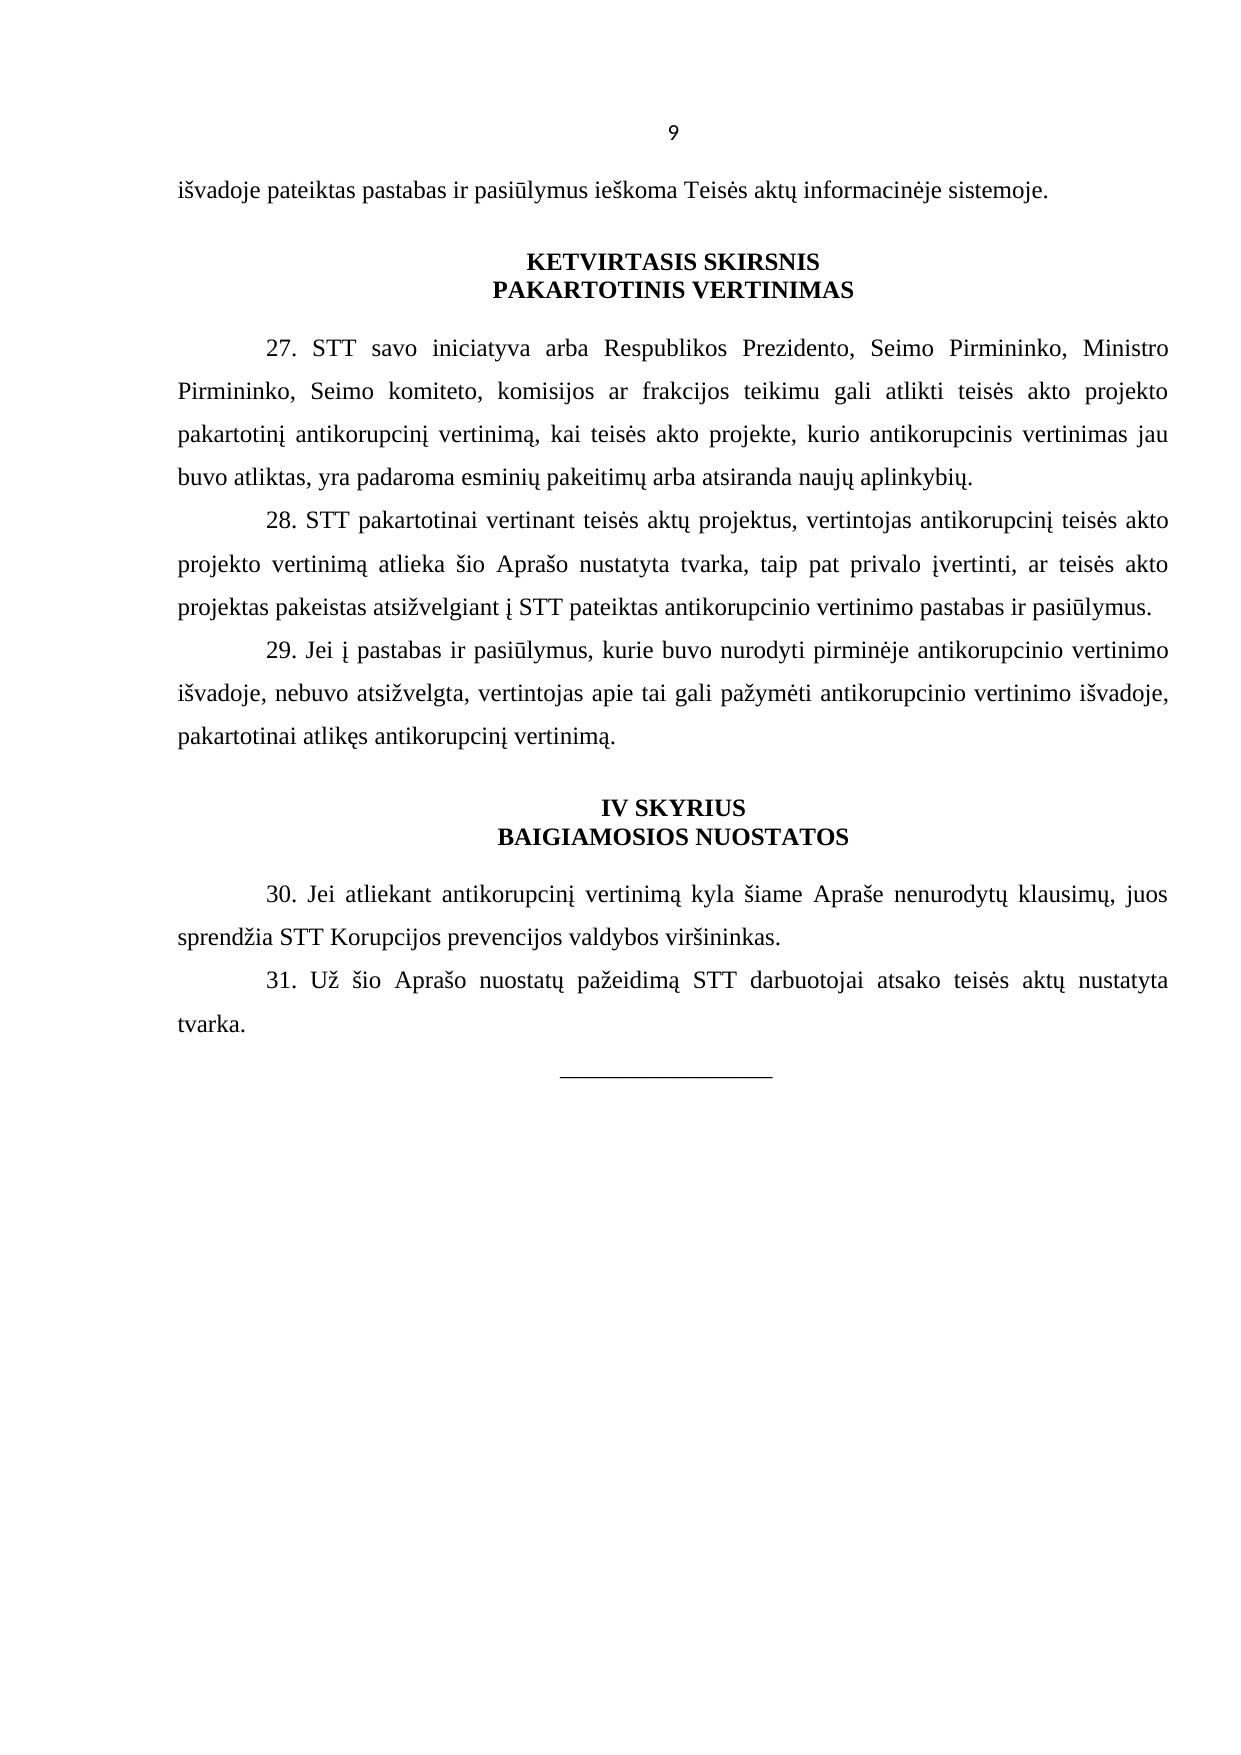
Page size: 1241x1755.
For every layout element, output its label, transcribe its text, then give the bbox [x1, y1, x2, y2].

text 31. Už šio Aprašo nuostatų pažeidimą STT darbuotojai atsako teisės aktų nustatyta tvarka. [177, 966, 1169, 1037]
text KETVIRTASIS SKIRSNIS [177, 247, 1169, 276]
text 28. STT pakartotinai vertinant teisės aktų projektus, vertintojas antikorupcinį teisės akto projekto vertinimą atlieka šio Aprašo nustatyta tvarka, taip pat privalo įvertinti, ar teisės akto projektas pakeistas atsižvelgiant į STT pateiktas antikorupcinio vertinimo pastabas ir pasiūlymus. [177, 506, 1169, 621]
text _________________ [162, 1052, 1169, 1081]
text BAIGIAMOSIOS NUOSTATOS [177, 822, 1169, 851]
text iV SKYRIUS [177, 793, 1169, 822]
text 29. Jei į pastabas ir pasiūlymus, kurie buvo nurodyti pirminėje antikorupcinio vertinimo išvadoje, nebuvo atsižvelgta, vertintojas apie tai gali pažymėti antikorupcinio vertinimo išvadoje, pakartotinai atlikęs antikorupcinį vertinimą. [177, 635, 1169, 750]
text 30. Jei atliekant antikorupcinį vertinimą kyla šiame Apraše nenurodytų klausimų, juos sprendžia STT Korupcijos prevencijos valdybos viršininkas. [177, 879, 1169, 951]
text 27. STT savo iniciatyva arba Respublikos Prezidento, Seimo Pirmininko, Ministro Pirmininko, Seimo komiteto, komisijos ar frakcijos teikimu gali atlikti teisės akto projekto pakartotinį antikorupcinį vertinimą, kai teisės akto projekte, kurio antikorupcinis vertinimas jau buvo atliktas, yra padaroma esminių pakeitimų arba atsiranda naujų aplinkybių. [177, 333, 1169, 491]
text išvadoje pateiktas pastabas ir pasiūlymus ieškoma Teisės aktų informacinėje sistemoje. [177, 175, 1169, 204]
text PAKARTOTINIS VERTINIMAS [177, 276, 1169, 304]
